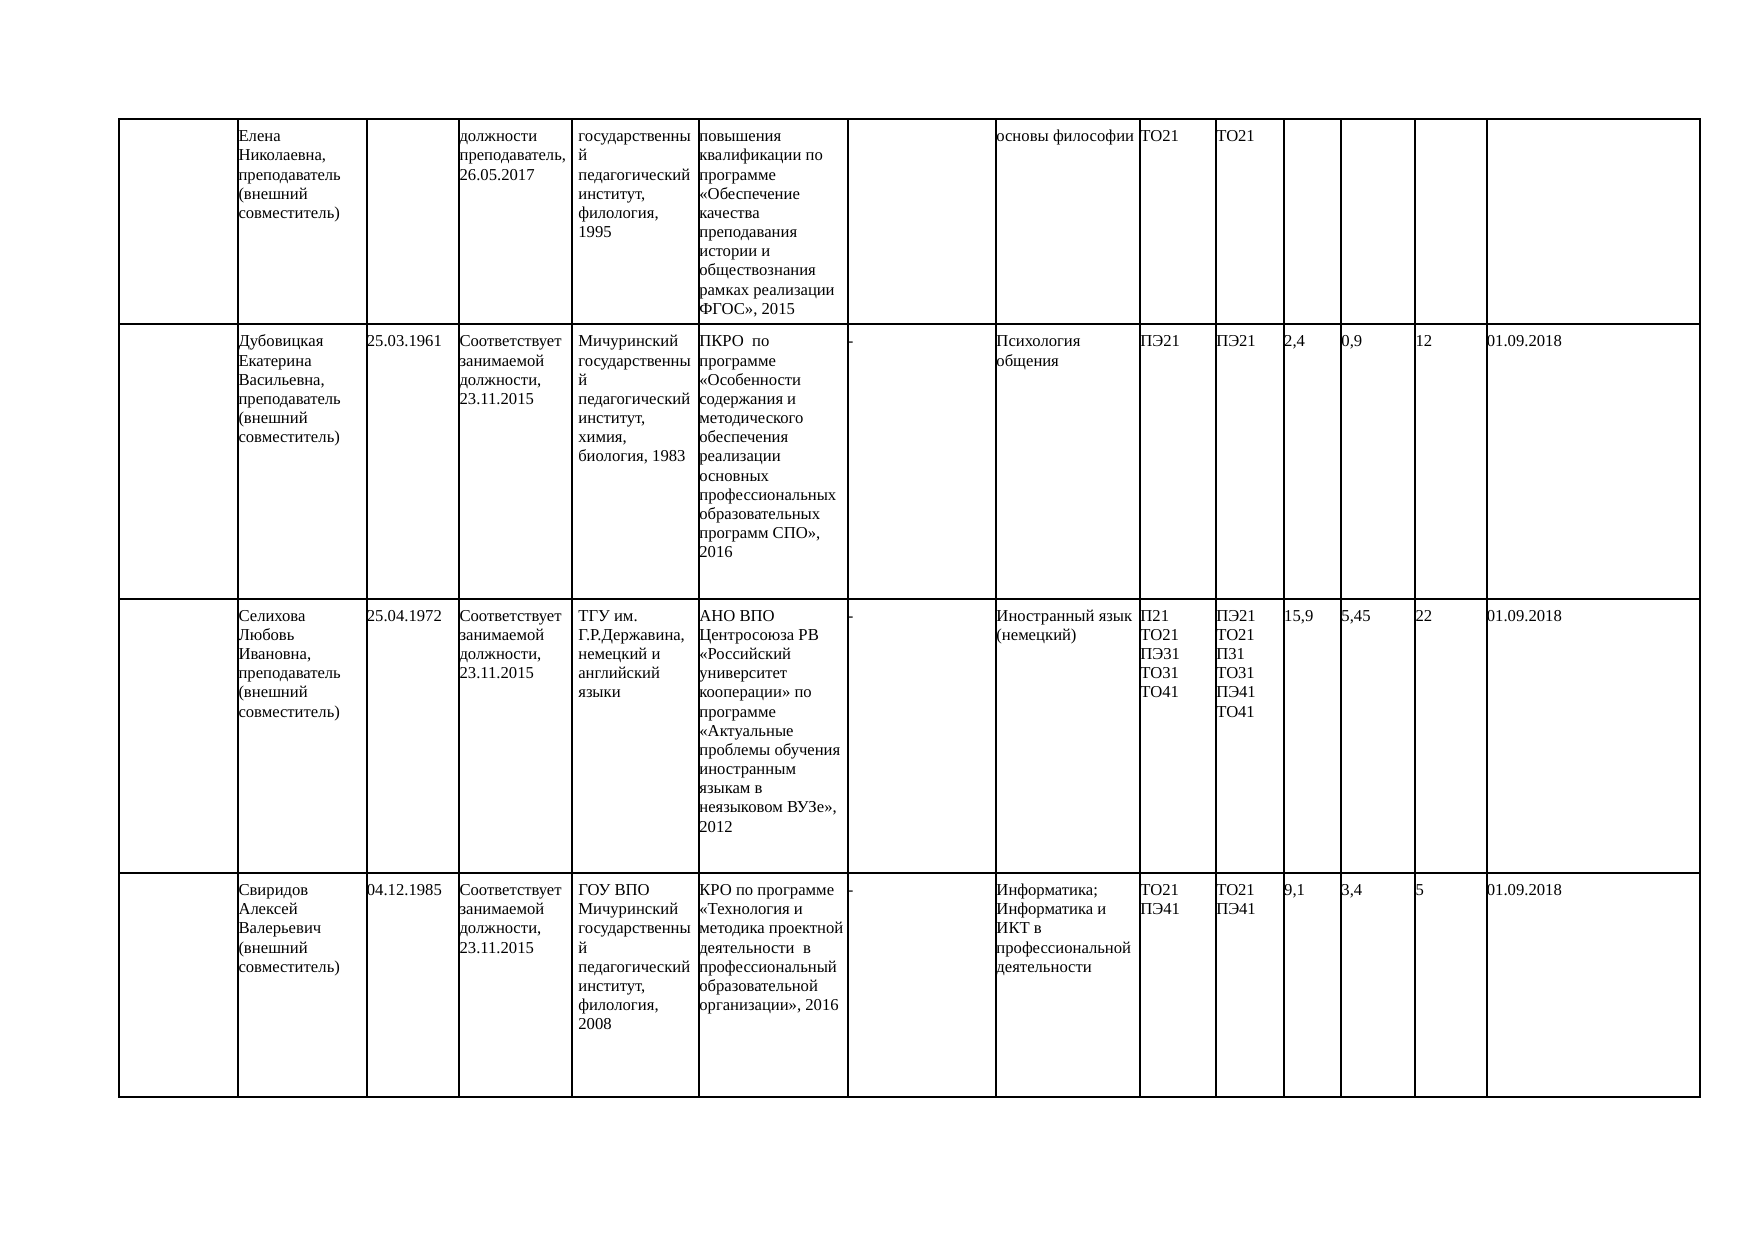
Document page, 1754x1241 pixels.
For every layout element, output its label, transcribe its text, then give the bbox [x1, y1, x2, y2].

table_cell ГОУ ВПО Мичуринский государственный педагогический институт, филология, 2008 [573, 874, 698, 1096]
table_cell ТО21 ПЭ41 [1141, 874, 1215, 1096]
table_cell [120, 325, 237, 598]
table_cell 04.12.1985 [368, 874, 458, 1096]
table_cell Иностранный язык (немецкий) [997, 600, 1139, 872]
table_cell 01.09.2018 [1488, 325, 1699, 598]
table_cell 25.04.1972 [368, 600, 458, 872]
table_cell государственный педагогический институт, филология, 1995 [573, 120, 698, 323]
table_cell ТО21 [1141, 120, 1215, 323]
table_cell должности преподаватель, 26.05.2017 [460, 120, 571, 323]
table_cell ТГУ им. Г.Р.Державина, немецкий и английский языки [573, 600, 698, 872]
table_cell ТО21 ПЭ41 [1217, 874, 1283, 1096]
table_cell ПКРО по программе «Особенности содержания и методического обеспечения реализации основных профессиональных образовательных программ СПО», 2016 [700, 325, 847, 598]
table_cell основы философии [997, 120, 1139, 323]
table_cell 5,45 [1342, 600, 1414, 872]
table_cell П21 ТО21 ПЭ31 ТО31 ТО41 [1141, 600, 1215, 872]
table_cell Свиридов Алексей Валерьевич (внешний совместитель) [239, 874, 366, 1096]
table_cell Соответствует занимаемой должности, 23.11.2015 [460, 325, 571, 598]
table_cell ТО21 [1217, 120, 1283, 323]
table_cell [1488, 120, 1699, 323]
table_cell - [849, 600, 995, 872]
table_cell [120, 120, 237, 323]
table_cell 22 [1416, 600, 1486, 872]
table_cell [1342, 120, 1414, 323]
table_cell АНО ВПО Центросоюза РВ «Российский университет кооперации» по программе «Актуальные проблемы обучения иностранным языкам в неязыковом ВУЗе», 2012 [700, 600, 847, 872]
table_cell Мичуринский государственный педагогический институт, химия, биология, 1983 [573, 325, 698, 598]
table_cell Соответствует занимаемой должности, 23.11.2015 [460, 874, 571, 1096]
table_cell - [849, 120, 995, 323]
table_cell 01.09.2018 [1488, 600, 1699, 872]
table_cell ПЭ21 [1217, 325, 1283, 598]
table_cell - [849, 325, 995, 598]
table_cell [120, 874, 237, 1096]
table_cell Соответствует занимаемой должности, 23.11.2015 [460, 600, 571, 872]
table_cell Дубовицкая Екатерина Васильевна, преподаватель (внешний совместитель) [239, 325, 366, 598]
table_cell КРО по программе «Технология и методика проектной деятельности в профессиональный образовательной организации», 2016 [700, 874, 847, 1096]
table_cell 25.03.1961 [368, 325, 458, 598]
table_cell 0,9 [1342, 325, 1414, 598]
table_cell Селихова Любовь Ивановна, преподаватель (внешний совместитель) [239, 600, 366, 872]
table_cell 5 [1416, 874, 1486, 1096]
table_cell 01.09.2018 [1488, 874, 1699, 1096]
table_cell Информатика; Информатика и ИКТ в профессиональной деятельности [997, 874, 1139, 1096]
table_cell [1285, 120, 1340, 323]
table_cell ПЭ21 [1141, 325, 1215, 598]
table_cell 2,4 [1285, 325, 1340, 598]
table_cell Психология общения [997, 325, 1139, 598]
table_cell Елена Николаевна, преподаватель (внешний совместитель) [239, 120, 366, 323]
table_cell 15,9 [1285, 600, 1340, 872]
table_cell повышения квалификации по программе «Обеспечение качества преподавания истории и обществознания рамках реализации ФГОС», 2015 [700, 120, 847, 323]
table_cell [368, 120, 458, 323]
table_cell [1416, 120, 1486, 323]
table_cell 12 [1416, 325, 1486, 598]
table_cell ПЭ21 ТО21 П31 ТО31 ПЭ41 ТО41 [1217, 600, 1283, 872]
table_cell 3,4 [1342, 874, 1414, 1096]
table_cell 9,1 [1285, 874, 1340, 1096]
table_cell - [849, 874, 995, 1096]
table_cell [120, 600, 237, 872]
